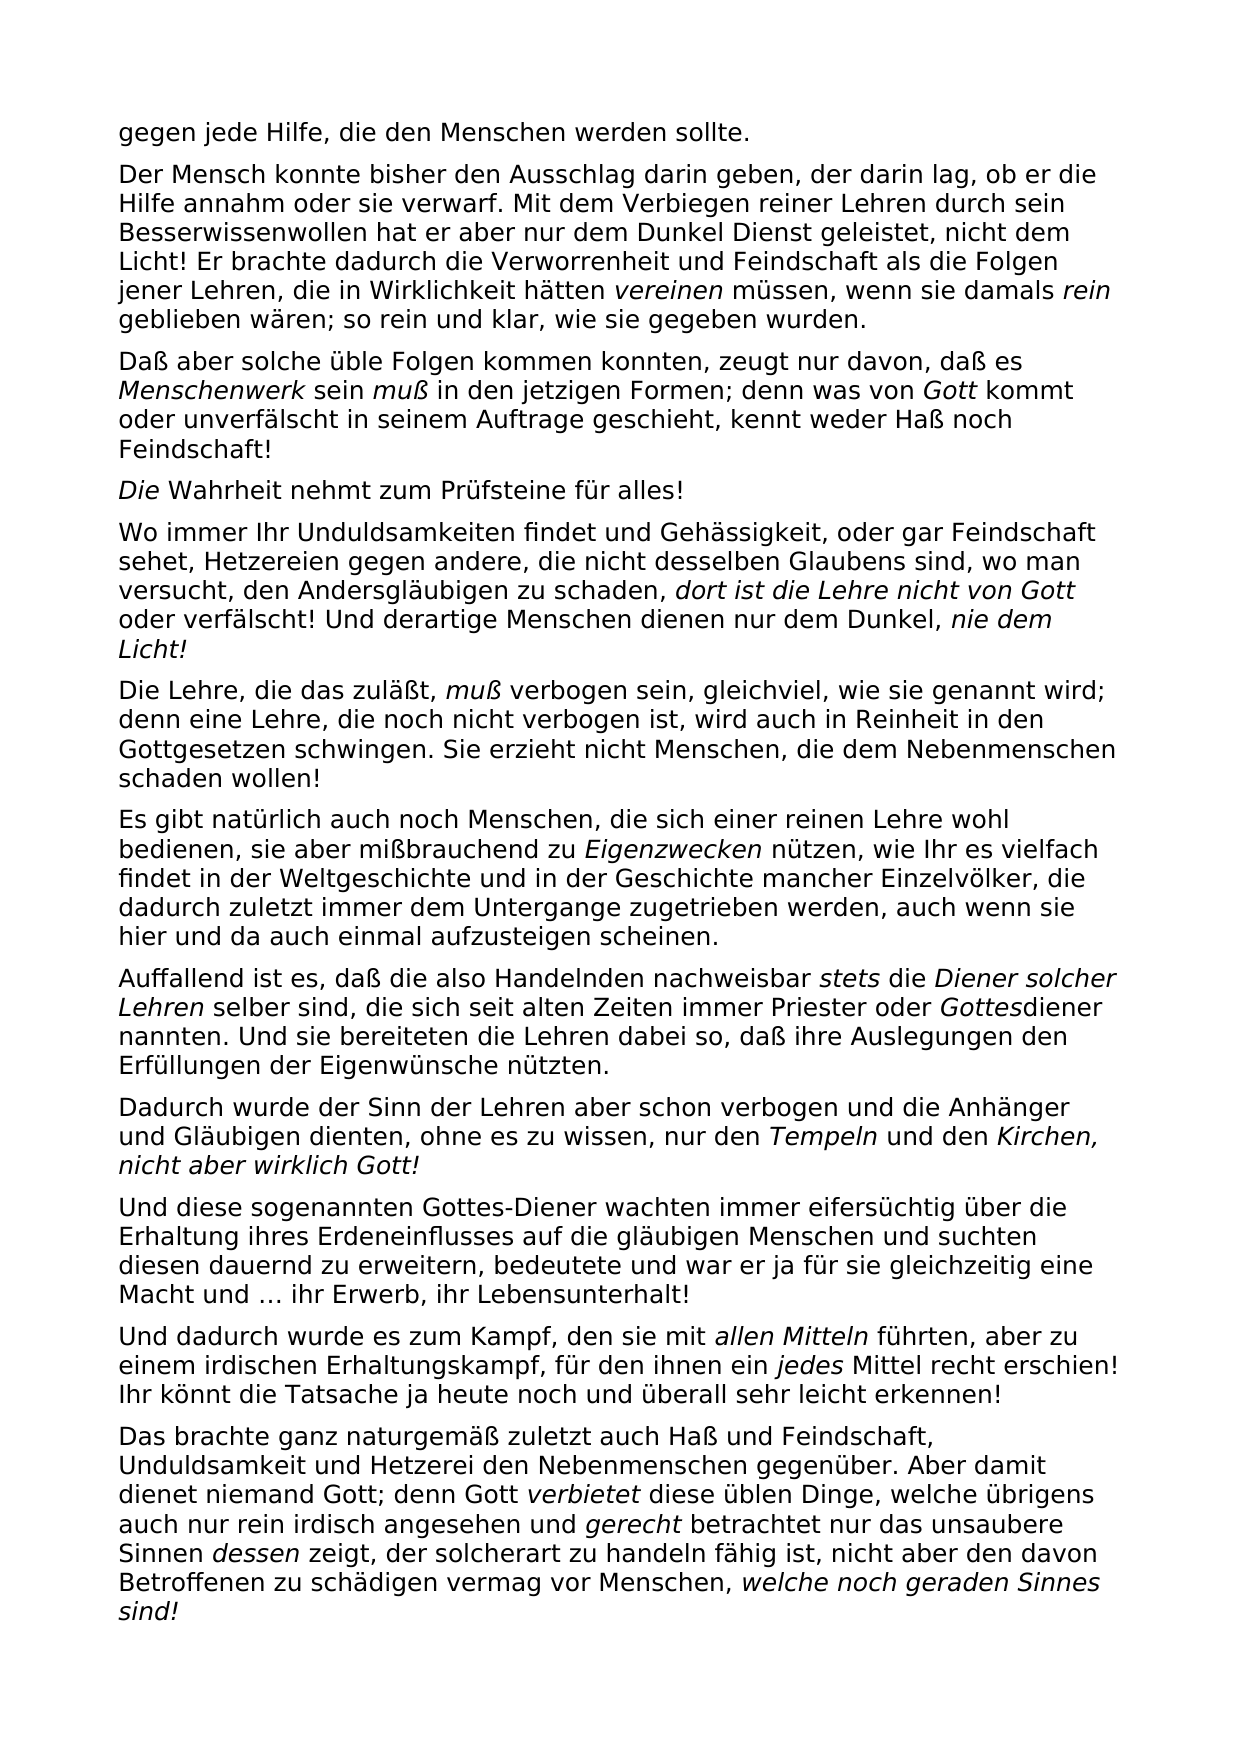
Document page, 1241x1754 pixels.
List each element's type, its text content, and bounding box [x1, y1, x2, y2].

text Wo immer Ihr Unduldsamkeiten findet und Gehässigkeit, oder gar Feindschaft sehet, Hetzereien gegen andere, die nicht desselben Glaubens sind, wo man versucht, den Andersgläubigen zu schaden, dort ist die Lehre nicht von Gott oder verfälscht! Und derartige Menschen dienen nur dem Dunkel, nie dem Licht! [118, 518, 1122, 664]
text Der Mensch konnte bisher den Ausschlag darin geben, der darin lag, ob er die Hilfe annahm oder sie verwarf. Mit dem Verbiegen reiner Lehren durch sein Besserwissenwollen hat er aber nur dem Dunkel Dienst geleistet, nicht dem Licht! Er brachte dadurch die Verworrenheit und Feindschaft als die Folgen jener Lehren, die in Wirklichkeit hätten vereinen müssen, wenn sie damals rein geblieben wären; so rein und klar, wie sie gegeben wurden. [118, 160, 1122, 335]
text Es gibt natürlich auch noch Menschen, die sich einer reinen Lehre wohl bedienen, sie aber mißbrauchend zu Eigenzwecken nützen, wie Ihr es vielfach findet in der Weltgeschichte und in der Geschichte mancher Einzelvölker, die dadurch zuletzt immer dem Untergange zugetrieben werden, auch wenn sie hier und da auch einmal aufzusteigen scheinen. [118, 806, 1122, 951]
text Die Wahrheit nehmt zum Prüfsteine für alles! [118, 476, 1122, 506]
text Auffallend ist es, daß die also Handelnden nachweisbar stets die Diener solcher Lehren selber sind, die sich seit alten Zeiten immer Priester oder Gottesdiener nannten. Und sie bereiteten die Lehren dabei so, daß ihre Auslegungen den Erfüllungen der Eigenwünsche nützten. [118, 964, 1122, 1081]
text Die Lehre, die das zuläßt, muß verbogen sein, gleichviel, wie sie genannt wird; denn eine Lehre, die noch nicht verbogen ist, wird auch in Reinheit in den Gottgesetzen schwingen. Sie erzieht nicht Menschen, die dem Nebenmenschen schaden wollen! [118, 676, 1122, 793]
text Daß aber solche üble Folgen kommen konnten, zeugt nur davon, daß es Menschenwerk sein muß in den jetzigen Formen; denn was von Gott kommt oder unverfälscht in seinem Auftrage geschieht, kennt weder Haß noch Feindschaft! [118, 347, 1122, 464]
text gegen jede Hilfe, die den Menschen werden sollte. [118, 118, 1122, 147]
text Das brachte ganz naturgemäß zuletzt auch Haß und Feindschaft, Unduldsamkeit und Hetzerei den Nebenmenschen gegenüber. Aber damit dienet niemand Gott; denn Gott verbietet diese üblen Dinge, welche übrigens auch nur rein irdisch angesehen und gerecht betrachtet nur das unsaubere Sinnen dessen zeigt, der solcherart zu handeln fähig ist, nicht aber den davon Betroffenen zu schädigen vermag vor Menschen, welche noch geraden Sinnes sind! [118, 1422, 1122, 1626]
text Und dadurch wurde es zum Kampf, den sie mit allen Mitteln führten, aber zu einem irdischen Erhaltungskampf, für den ihnen ein jedes Mittel recht erschien! Ihr könnt die Tatsache ja heute noch und überall sehr leicht erkennen! [118, 1322, 1122, 1410]
text Und diese sogenannten Gottes-Diener wachten immer eifersüchtig über die Erhaltung ihres Erdeneinflusses auf die gläubigen Menschen und suchten diesen dauernd zu erweitern, bedeutete und war er ja für sie gleichzeitig eine Macht und … ihr Erwerb, ihr Lebensunterhalt! [118, 1193, 1122, 1310]
text Dadurch wurde der Sinn der Lehren aber schon verbogen und die Anhänger und Gläubigen dienten, ohne es zu wissen, nur den Tempeln und den Kirchen, nicht aber wirklich Gott! [118, 1093, 1122, 1181]
